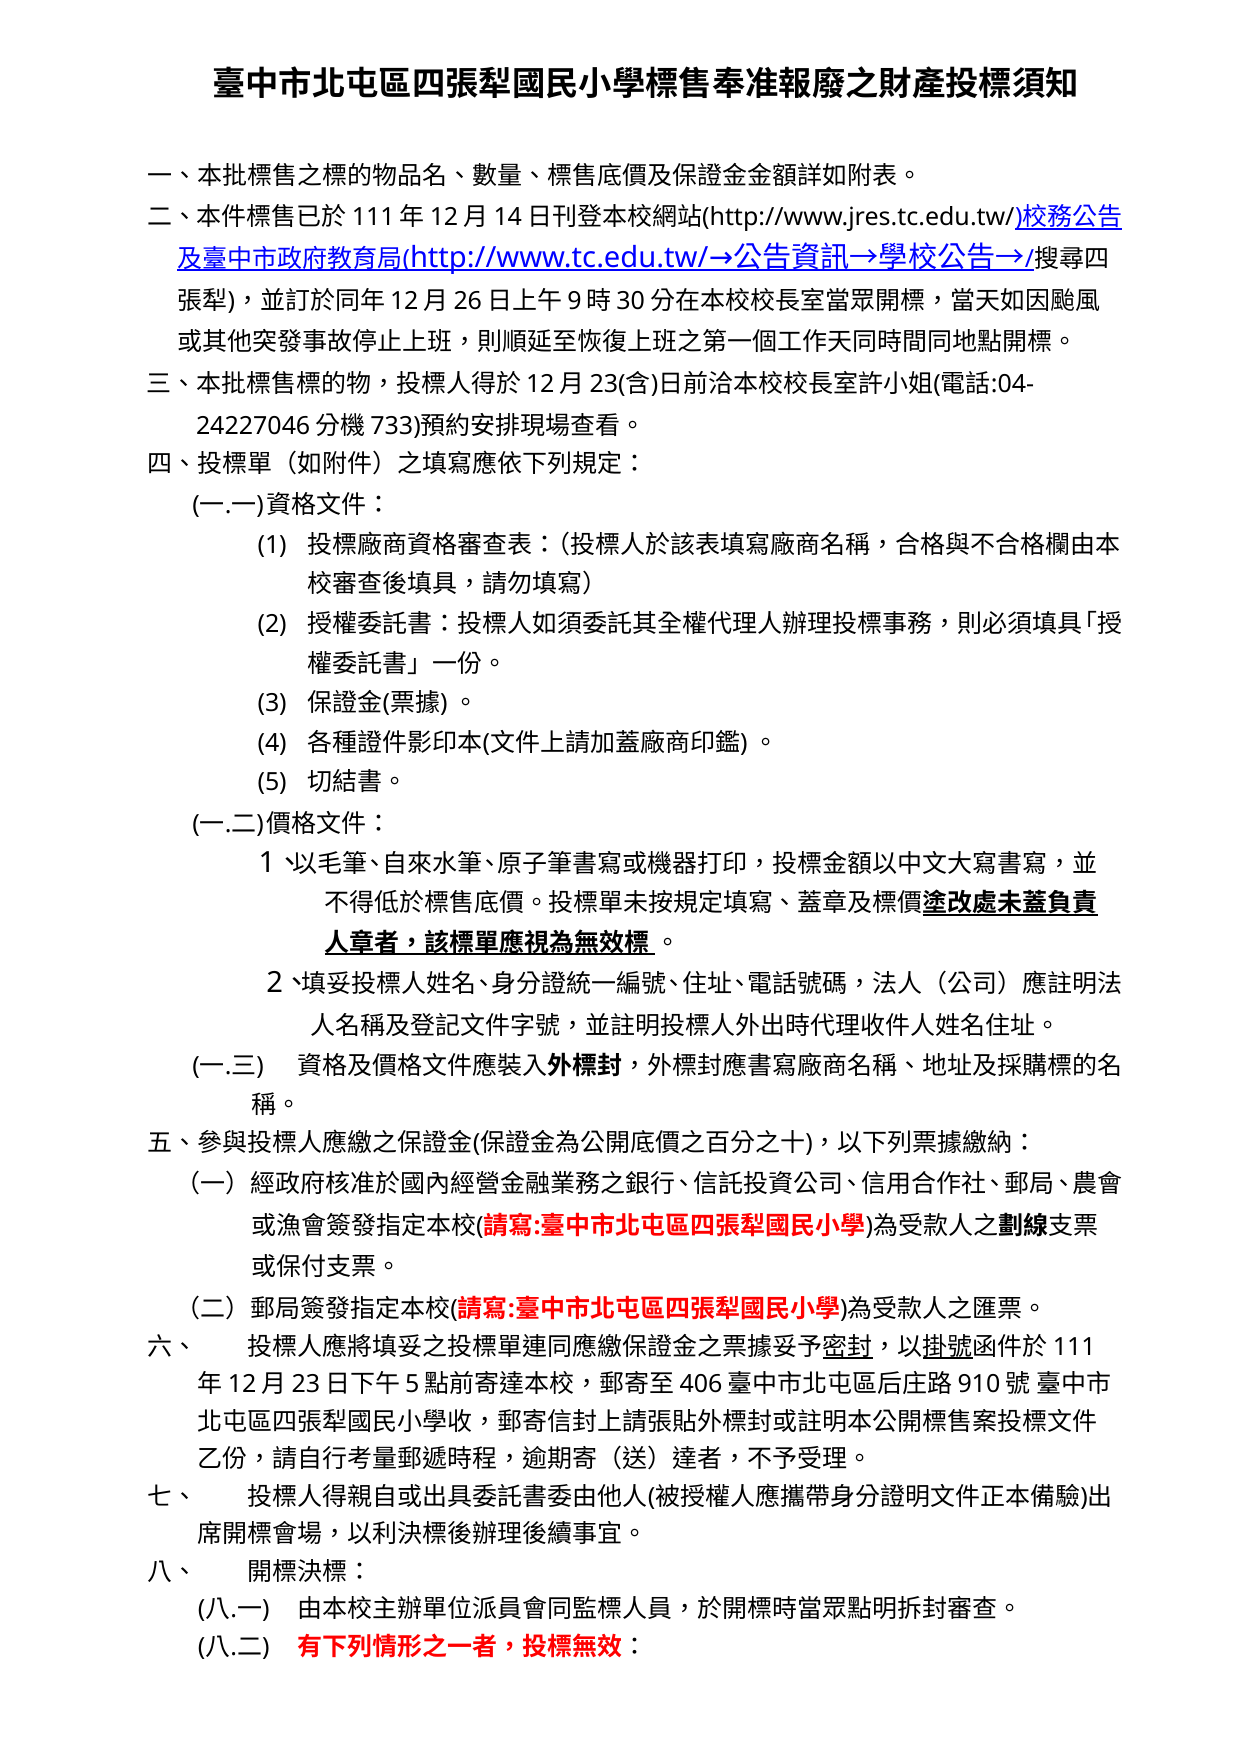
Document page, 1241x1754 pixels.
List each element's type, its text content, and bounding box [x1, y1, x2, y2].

list 各種證件影印本(文件上請加蓋廠商印鑑) 。 [257, 719, 1122, 759]
text 五、參與投標人應繳之保證金(保證金為公開底價之百分之十)，以下列票據繳納： [148, 1122, 1122, 1159]
list 有下列情形之一者，投標無效： [198, 1626, 1122, 1663]
list 開標決標： [148, 1551, 1122, 1588]
text 二、本件標售已於111年12月14日刊登本校網站(http://www.jres.tc.edu.tw/)校務公告及臺中市政府教育局(http://www.tc.edu.tw/→公告資訊→學校公告→/搜尋四張犁)，並訂於同年12月26日上午9時30分在本校校長室當眾開標，當天如因颱風或其他突發事故停止上班，則順延至恢復上班之第一個工作天同時間同地點開標。 [148, 192, 1122, 359]
text 四、投標單（如附件）之填寫應依下列規定： [148, 442, 1122, 480]
text 臺中市北屯區四張犁國民小學標售奉准報廢之財產投標須知 [168, 59, 1122, 105]
subtitle 授權委託書：投標人如須委託其全權代理人辦理投標事務，則必須填具「授權委託書」一份。 [257, 601, 1122, 680]
list 資格文件： [192, 480, 1122, 522]
list 保證金(票據) 。 [257, 680, 1122, 719]
list 切結書。 [257, 759, 1122, 799]
list 由本校主辦單位派員會同監標人員，於開標時當眾點明拆封審查。 [198, 1588, 1122, 1626]
text 三、本批標售標的物，投標人得於12月23(含)日前洽本校校長室許小姐(電話:04-24227046分機733)預約安排現場查看。 [146, 359, 1122, 442]
text 一、本批標售之標的物品名、數量、標售底價及保證金金額詳如附表。 [148, 151, 1122, 192]
text （一）經政府核准於國內經營金融業務之銀行、信託投資公司、信用合作社、郵局、農會或漁會簽發指定本校(請寫:臺中市北屯區四張犁國民小學)為受款人之劃線支票或保付支票。 [175, 1159, 1122, 1284]
list 投標人得親自或出具委託書委由他人(被授權人應攜帶身分證明文件正本備驗)出席開標會場，以利決標後辦理後續事宜。 [148, 1476, 1122, 1551]
text （二）郵局簽發指定本校(請寫:臺中市北屯區四張犁國民小學)為受款人之匯票。 [175, 1284, 1122, 1326]
list 投標人應將填妥之投標單連同應繳保證金之票據妥予密封，以掛號函件於111年12月23日下午5點前寄達本校，郵寄至406臺中市北屯區后庄路910號 臺中市北屯區四張犁國民小學收，郵寄信封上請張貼外標封或註明本公開標售案投標文件乙份，請自行考量郵遞時程，逾期寄（送）達者，不予受理。 [148, 1326, 1122, 1476]
subtitle 資格及價格文件應裝入外標封，外標封應書寫廠商名稱、地址及採購標的名稱。 [192, 1042, 1122, 1122]
subtitle 1、以毛筆、自來水筆、原子筆書寫或機器打印，投標金額以中文大寫書寫，並不得低於標售底價。投標單未按規定填寫、蓋章及標價塗改處未蓋負責人章者，該標單應視為無效標 。 [251, 840, 1097, 959]
text 2、填妥投標人姓名、身分證統一編號、住址、電話號碼，法人（公司）應註明法人名稱及登記文件字號，並註明投標人外出時代理收件人姓名住址。 [266, 959, 1122, 1042]
list 價格文件： [192, 799, 1122, 840]
subtitle 投標廠商資格審查表：（投標人於該表填寫廠商名稱，合格與不合格欄由本校審查後填具，請勿填寫） [257, 522, 1122, 601]
